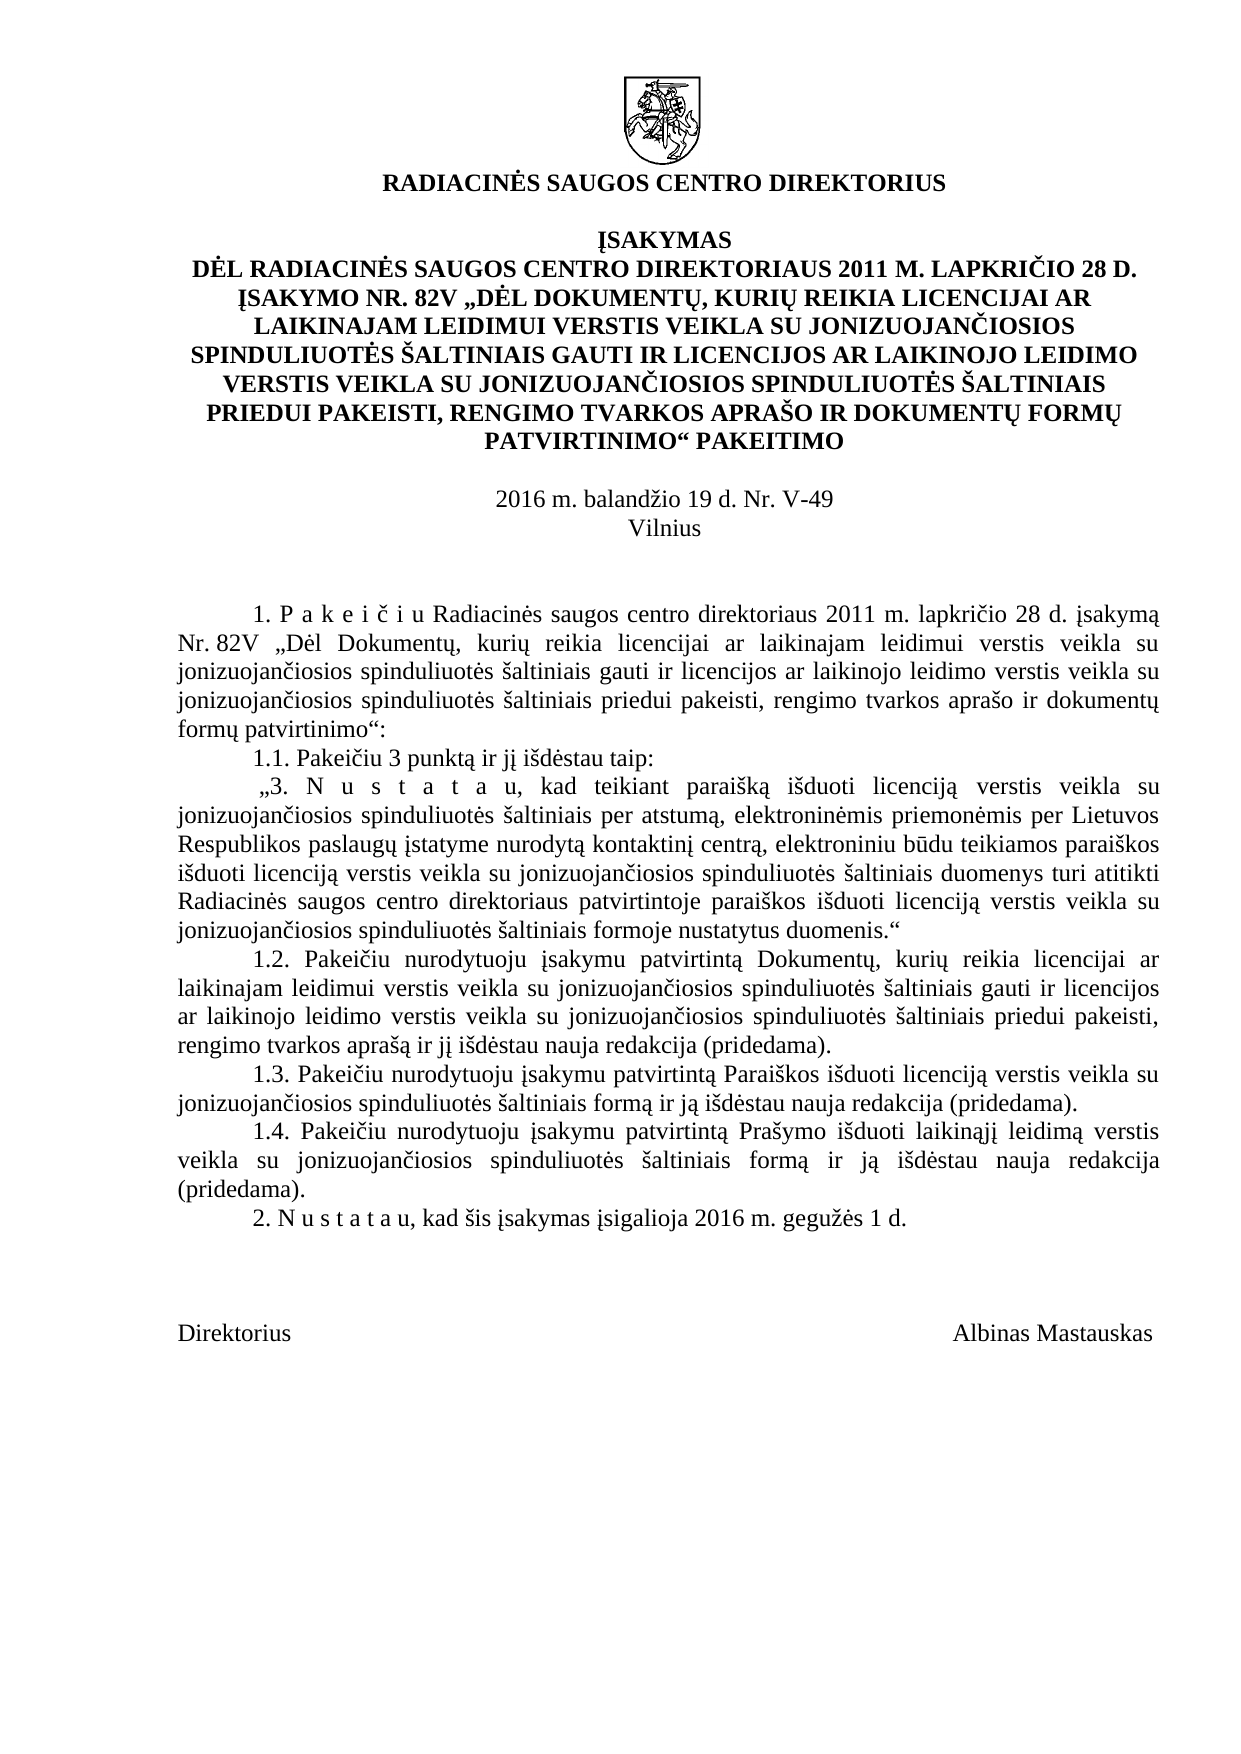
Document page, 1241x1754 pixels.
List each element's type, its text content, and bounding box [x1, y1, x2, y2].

text DĖL RADIACINĖS SAUGOS CENTRO DIREKTORIAUS 2011 M. LAPKRIČIO 28 D. ĮSAKYMO NR. 82V „DĖL Dokumentų, KURIŲ REIKIA licencijai ar laikinajam leidimui VERSTIS veiklA su jonizuojančiosios spinduliuotės šaltiniais gauti ir licencijOS ar laikinOJO leidimO VERSTIS veiklA su jonizuojančiosios spinduliuotės šaltiniais priedui pakeisti, rengimo tvarkos aprašO ir dokumentų formų paTVIRTINIMO“ PAKEITIMO [177, 254, 1152, 455]
text RADIACINĖS SAUGOS CENTRO DIREKTORIUS [177, 168, 1152, 196]
text Direktorius Albinas Mastauskas [177, 1318, 1181, 1346]
text 1.4. Pakeičiu nurodytuoju įsakymu patvirtintą Prašymo išduoti laikinąjį leidimą verstis veikla su jonizuojančiosios spinduliuotės šaltiniais formą ir ją išdėstau nauja redakcija (pridedama). [177, 1116, 1160, 1203]
text „3. N u s t a t a u, kad teikiant paraišką išduoti licenciją verstis veikla su jonizuojančiosios spinduliuotės šaltiniais per atstumą, elektroninėmis priemonėmis per Lietuvos Respublikos paslaugų įstatyme nurodytą kontaktinį centrą, elektroniniu būdu teikiamos paraiškos išduoti licenciją verstis veikla su jonizuojančiosios spinduliuotės šaltiniais duomenys turi atitikti Radiacinės saugos centro direktoriaus patvirtintoje paraiškos išduoti licenciją verstis veikla su jonizuojančiosios spinduliuotės šaltiniais formoje nustatytus duomenis.“ [177, 771, 1160, 944]
text 2. N u s t a t a u, kad šis įsakymas įsigalioja 2016 m. gegužės 1 d. [177, 1203, 1152, 1231]
text 2016 m. balandžio 19 d. Nr. V-49 [177, 484, 1152, 513]
text 1.3. Pakeičiu nurodytuoju įsakymu patvirtintą Paraiškos išduoti licenciją verstis veikla su jonizuojančiosios spinduliuotės šaltiniais formą ir ją išdėstau nauja redakcija (pridedama). [177, 1059, 1160, 1116]
text ĮSAKYMAS [177, 225, 1152, 254]
text 1.1. Pakeičiu 3 punktą ir jį išdėstau taip: [177, 743, 1160, 771]
text 1.2. Pakeičiu nurodytuoju įsakymu patvirtintą Dokumentų, kurių reikia licencijai ar laikinajam leidimui verstis veikla su jonizuojančiosios spinduliuotės šaltiniais gauti ir licencijos ar laikinojo leidimo verstis veikla su jonizuojančiosios spinduliuotės šaltiniais priedui pakeisti, rengimo tvarkos aprašą ir jį išdėstau nauja redakcija (pridedama). [177, 944, 1160, 1059]
text Vilnius [177, 513, 1152, 541]
text 1. P a k e i č i u Radiacinės saugos centro direktoriaus 2011 m. lapkričio 28 d. įsakymą Nr. 82V „Dėl Dokumentų, kurių reikia licencijai ar laikinajam leidimui verstis veikla su jonizuojančiosios spinduliuotės šaltiniais gauti ir licencijos ar laikinojo leidimo verstis veikla su jonizuojančiosios spinduliuotės šaltiniais priedui pakeisti, rengimo tvarkos aprašo ir dokumentų formų patvirtinimo“: [177, 599, 1160, 743]
